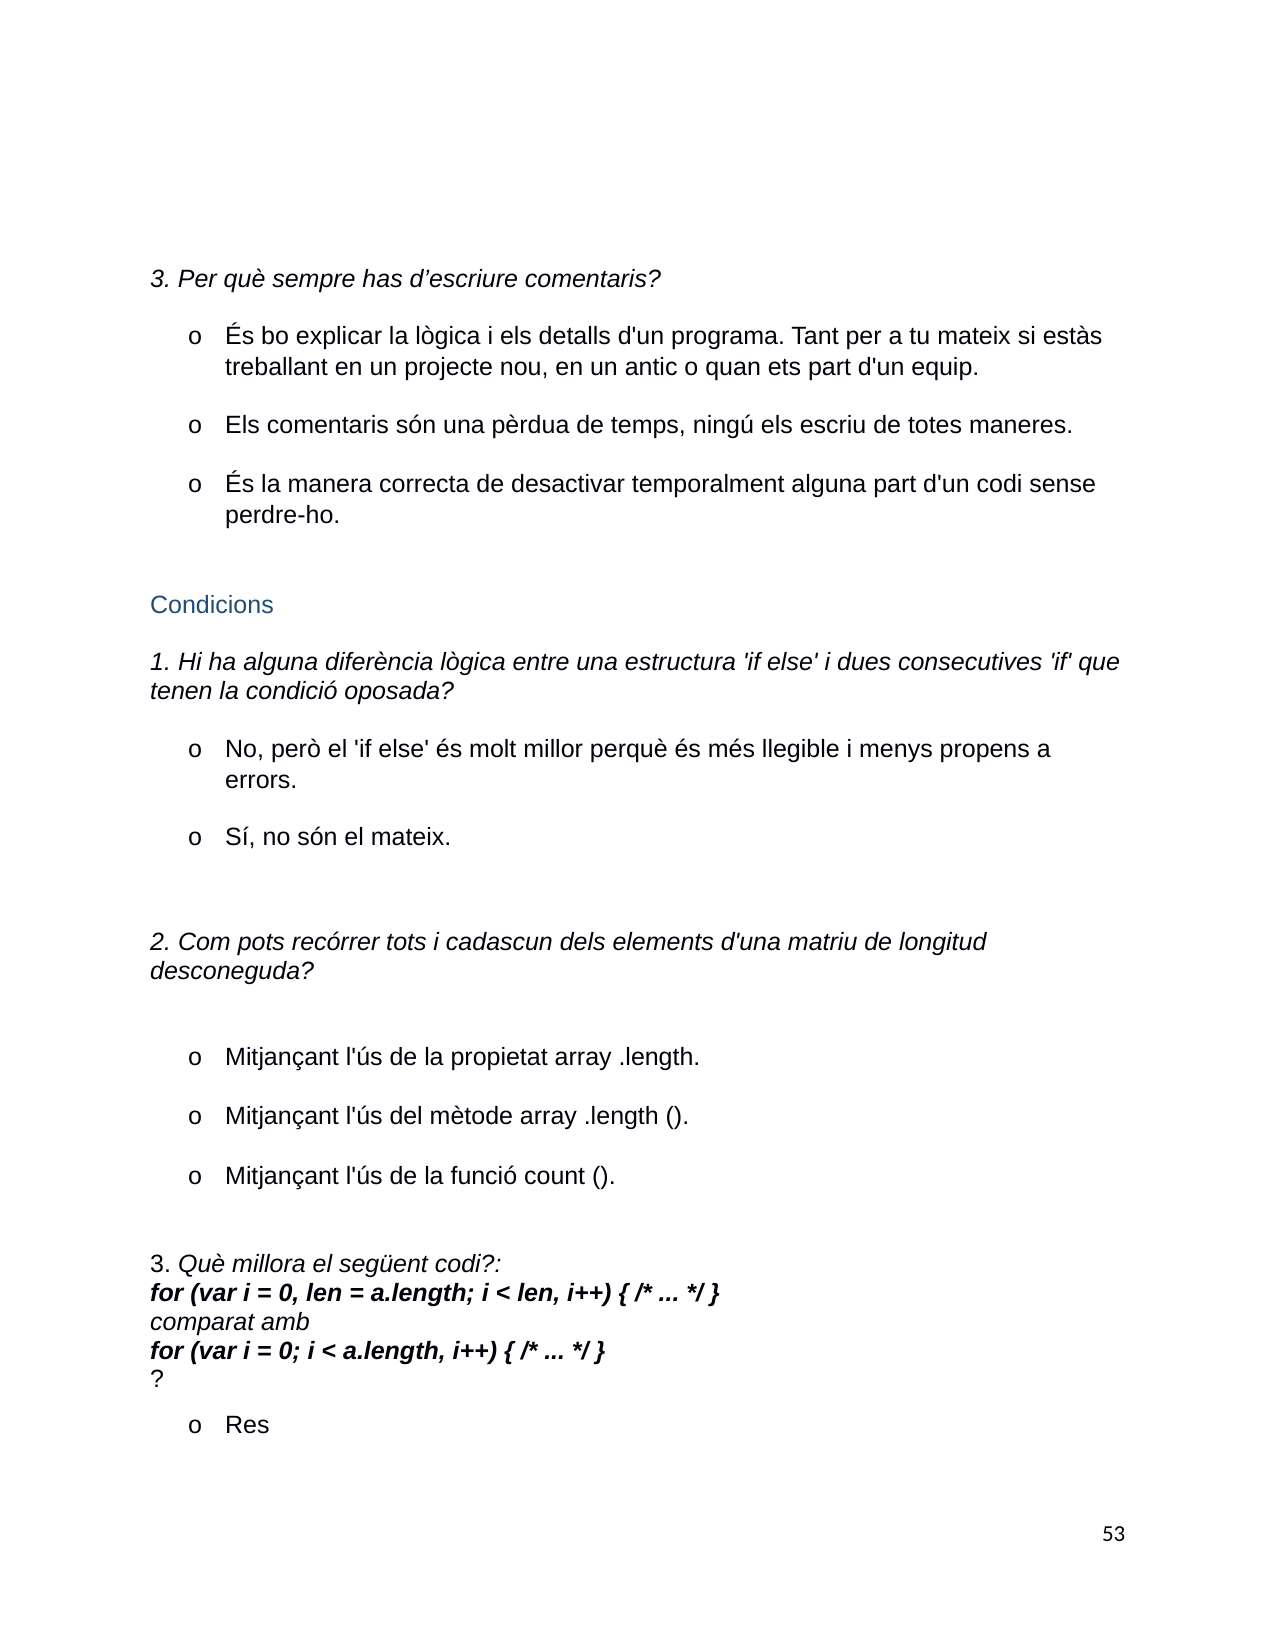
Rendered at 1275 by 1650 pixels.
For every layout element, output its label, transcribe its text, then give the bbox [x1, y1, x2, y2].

text 2. Com pots recórrer tots i cadascun dels elements d'una matriu de longitud desconeguda? [150, 927, 1125, 1013]
list Mitjançant l'ús de la propietat array .length. [187, 1042, 1125, 1072]
list Els comentaris són una pèrdua de temps, ningú els escriu de totes maneres. [187, 409, 1125, 441]
text for (var i = 0, len = a.length; i < len, i++) { /* ... */ } [150, 1278, 1125, 1307]
list Mitjançant l'ús del mètode array .length (). [187, 1101, 1125, 1132]
subtitle Condicions [150, 590, 1125, 619]
list Sí, no són el mateix. [187, 822, 1125, 853]
list Mitjançant l'ús de la funció count (). [187, 1161, 1125, 1192]
text 3. Què millora el següent codi?: [150, 1249, 1125, 1278]
list És la manera correcta de desactivar temporalment alguna part d'un codi sense perdre-ho. [187, 469, 1125, 529]
list És bo explicar la lògica i els detalls d'un programa. Tant per a tu mateix si estàs treballant en un projecte nou, en un antic o quan ets part d'un equip. [187, 321, 1125, 381]
text ? [150, 1364, 1125, 1393]
text 1. Hi ha alguna diferència lògica entre una estructura 'if else' i dues consecutives 'if' que tenen la condició oposada? [150, 647, 1125, 705]
text 3. Per què sempre has d’escriure comentaris? [150, 264, 1125, 292]
list No, però el 'if else' és molt millor perquè és més llegible i menys propens a errors. [187, 734, 1125, 793]
text for (var i = 0; i < a.length, i++) { /* ... */ } [150, 1336, 1125, 1364]
text comparat amb [150, 1307, 1125, 1336]
list Res [187, 1410, 1125, 1441]
